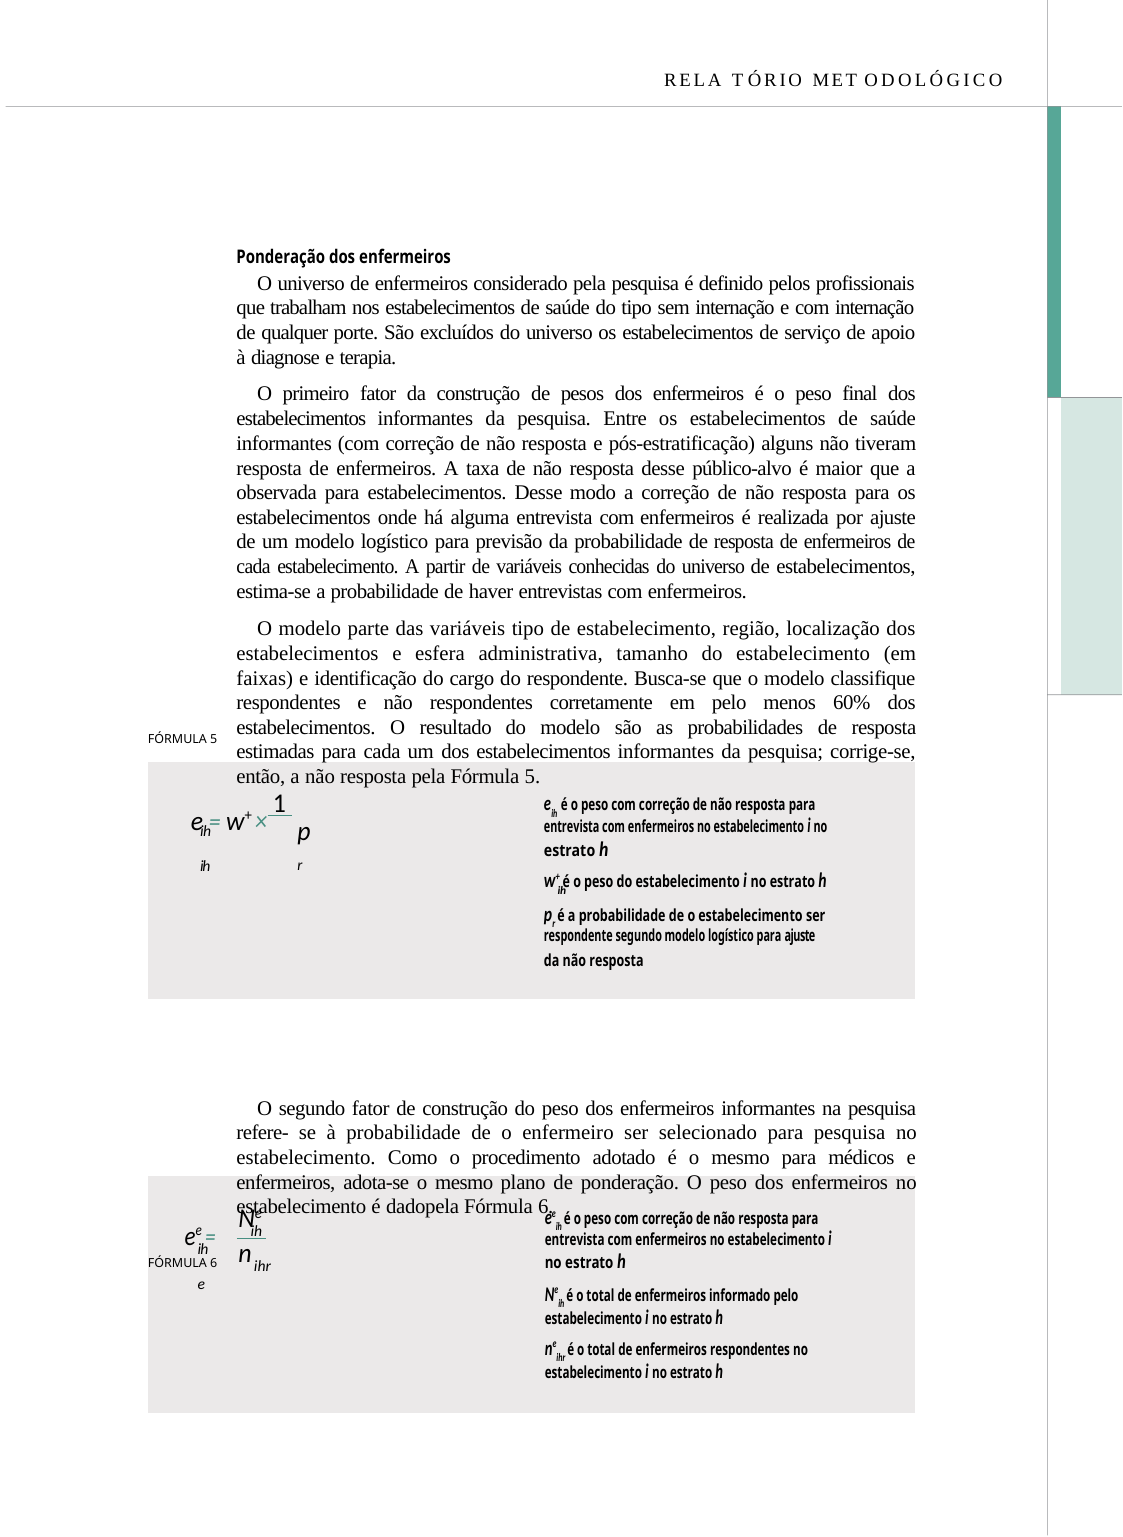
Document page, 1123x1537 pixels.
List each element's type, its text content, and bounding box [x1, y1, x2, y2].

text FÓRMULA 6 [1048, 1254, 1104, 1271]
text O segundo fator de construção do peso dos enfermeiros informantes na pesquisa refere- se à probabilidade de o enfermeiro ser selecionado para pesquisa no estabelecimento. Como o procedimento adotado é o mesmo para médicos e enfermeiros, adota-se o mesmo plano de ponderação. O peso dos enfermeiros no estabelecimento é dadopela Fórmula 6. [236, 1096, 916, 1183]
text FÓRMULA 5 [148, 730, 230, 747]
text O universo de enfermeiros considerado pela pesquisa é definido pelos profissionais que trabalham nos estabelecimentos de saúde do tipo sem internação e com internação de qualquer porte. São excluídos do universo os estabelecimentos de serviço de apoio à diagnose e terapia. [236, 271, 916, 369]
text O modelo parte das variáveis tipo de estabelecimento, região, localização dos estabelecimentos e esfera administrativa, tamanho do estabelecimento (em faixas) e identificação do cargo do respondente. Busca-se que o modelo classifique respondentes e não respondentes corretamente em pelo menos 60% dos estabelecimentos. O resultado do modelo são as probabilidades de resposta estimadas para cada um dos estabelecimentos informantes da pesquisa; corrige-se, então, a não resposta pela Fórmula 5. [236, 616, 916, 788]
text Ponderação dos enfermeiros [236, 243, 1047, 269]
text [1061, 243, 1104, 269]
text O primeiro fator da construção de pesos dos enfermeiros é o peso final dos estabelecimentos informantes da pesquisa. Entre os estabelecimentos de saúde informantes (com correção de não resposta e pós-estratificação) alguns não tiveram resposta de enfermeiros. A taxa de não resposta desse público-alvo é maior que a observada para estabelecimentos. Desse modo a correção de não resposta para os estabelecimentos onde há alguma entrevista com enfermeiros é realizada por ajuste de um modelo logístico para previsão da probabilidade de resposta de enfermeiros de cada estabelecimento. A partir de variáveis conhecidas do universo de estabelecimentos, estima-se a probabilidade de haver entrevistas com enfermeiros. [236, 381, 916, 603]
text FÓRMULA 6 [915, 1254, 1047, 1271]
